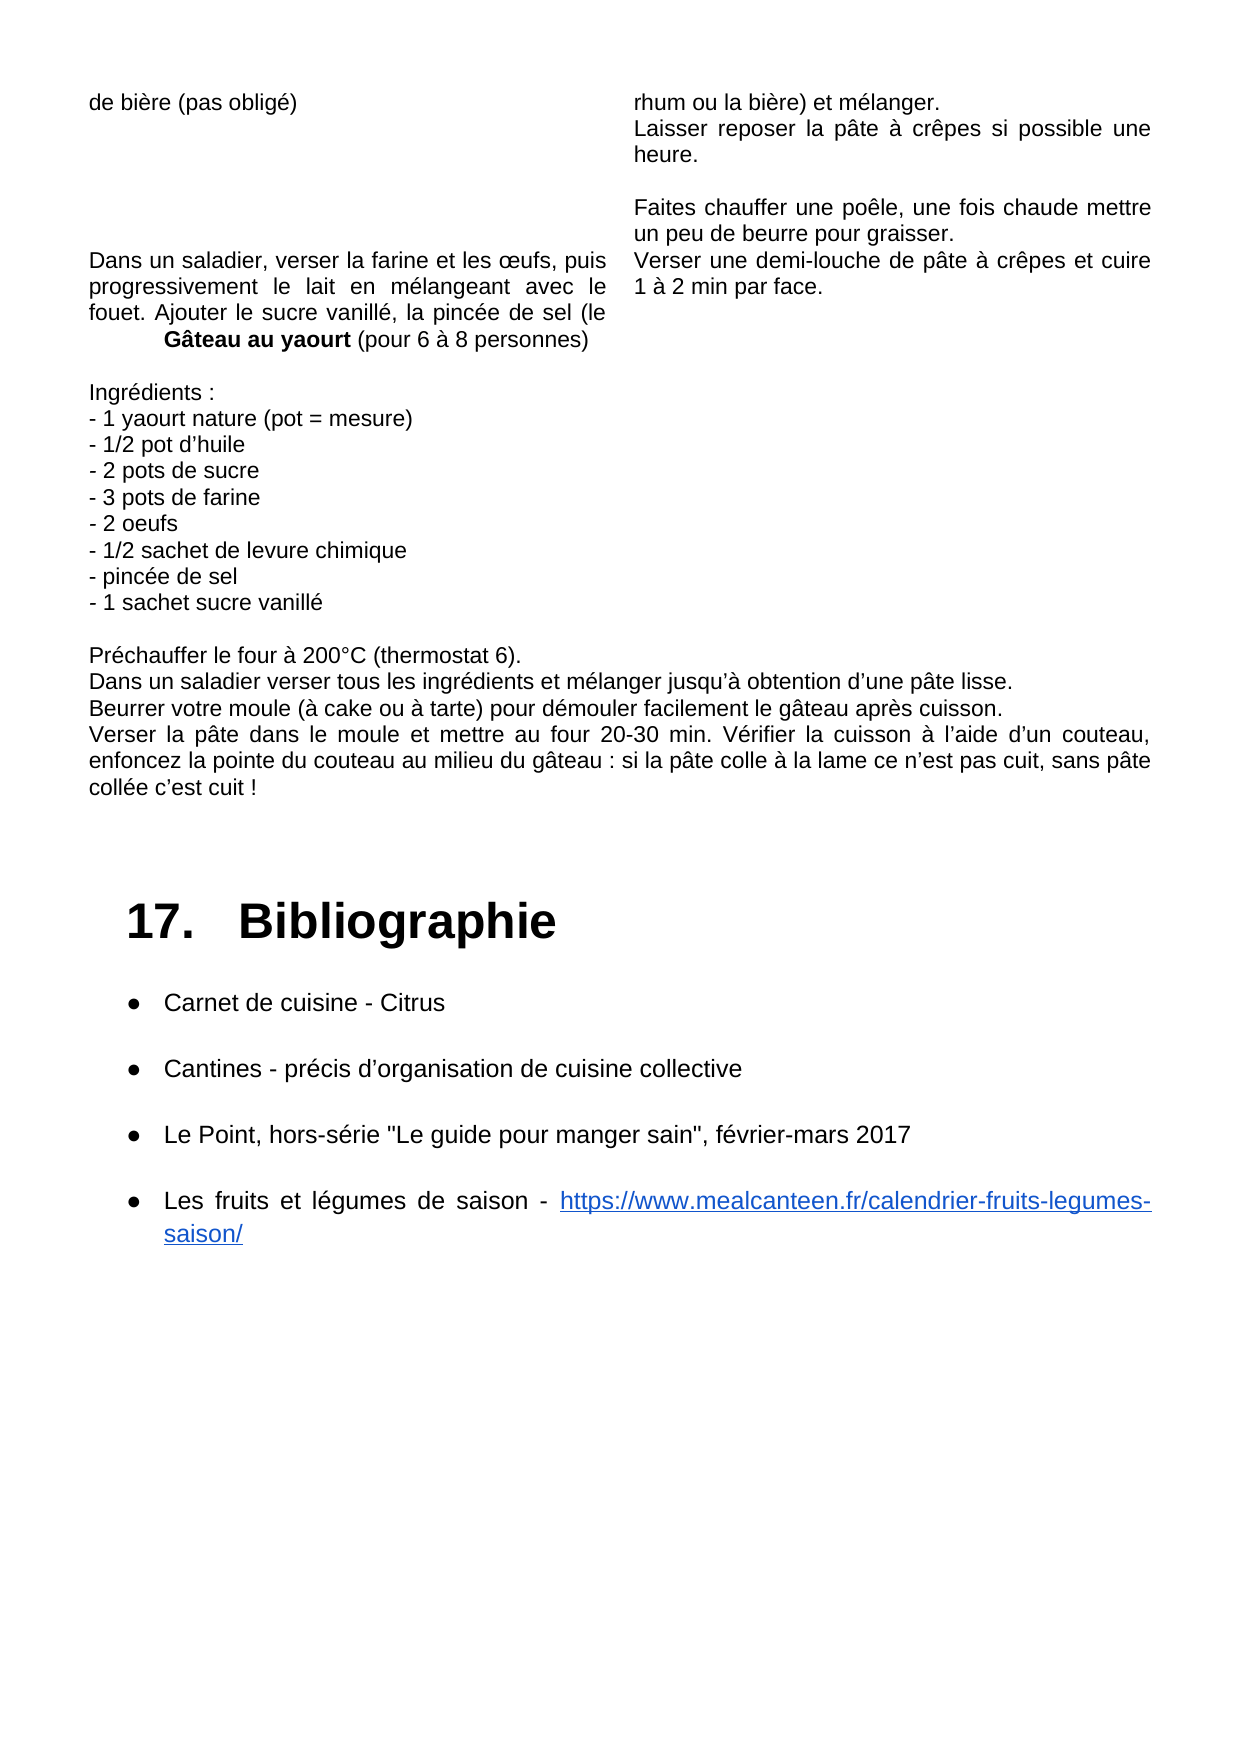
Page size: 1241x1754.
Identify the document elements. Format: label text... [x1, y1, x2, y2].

text Préchauffer le four à 200°C (thermostat 6). [88, 642, 1152, 668]
text Dans un saladier, verser la farine et les œufs, puis progressivement le lait en mélangeant avec le fouet. Ajouter le sucre vanillé, la pincée de sel (le [88, 247, 607, 326]
list Les fruits et légumes de saison - https://www.mealcanteen.fr/calendrier-fruits-legumes-saison/ [126, 1186, 1152, 1247]
text - 1 sachet sucre vanillé [88, 589, 1152, 616]
list Le Point, hors-série "Le guide pour manger sain", février-mars 2017 [126, 1119, 1152, 1148]
subtitle Bibliographie [126, 891, 1152, 949]
text Laisser reposer la pâte à crêpes si possible une heure. [633, 115, 1152, 168]
text - 1/2 pot d’huile [88, 431, 1152, 457]
text Verser la pâte dans le moule et mettre au four 20-30 min. Vérifier la cuisson à l’aide d’un couteau, enfoncez la pointe du couteau au milieu du gâteau : si la pâte colle à la lame ce n’est pas cuit, sans pâte collée c’est cuit ! [88, 721, 1152, 800]
text - 1 yaourt nature (pot = mesure) [88, 405, 1152, 431]
list Carnet de cuisine - Citrus [126, 987, 1152, 1016]
text Ingrédients : [88, 378, 1152, 405]
list Cantines - précis d’organisation de cuisine collective [126, 1053, 1152, 1082]
text - 2 pots de sucre [88, 457, 1152, 484]
text Dans un saladier verser tous les ingrédients et mélanger jusqu’à obtention d’une pâte lisse. [88, 668, 1152, 695]
text - 2 oeufs [88, 510, 1152, 537]
text Gâteau au yaourt (pour 6 à 8 personnes) [163, 326, 1152, 352]
text - pincée de sel [88, 563, 1152, 589]
text - 3 pots de farine [88, 484, 1152, 510]
text de bière (pas obligé) [88, 88, 607, 115]
text rhum ou la bière) et mélanger. [633, 88, 1152, 115]
text Faites chauffer une poêle, une fois chaude mettre un peu de beurre pour graisser. [633, 194, 1152, 247]
text Beurrer votre moule (à cake ou à tarte) pour démouler facilement le gâteau après cuisson. [88, 695, 1152, 721]
text Verser une demi-louche de pâte à crêpes et cuire 1 à 2 min par face. [633, 247, 1152, 299]
text - 1/2 sachet de levure chimique [88, 537, 1152, 563]
